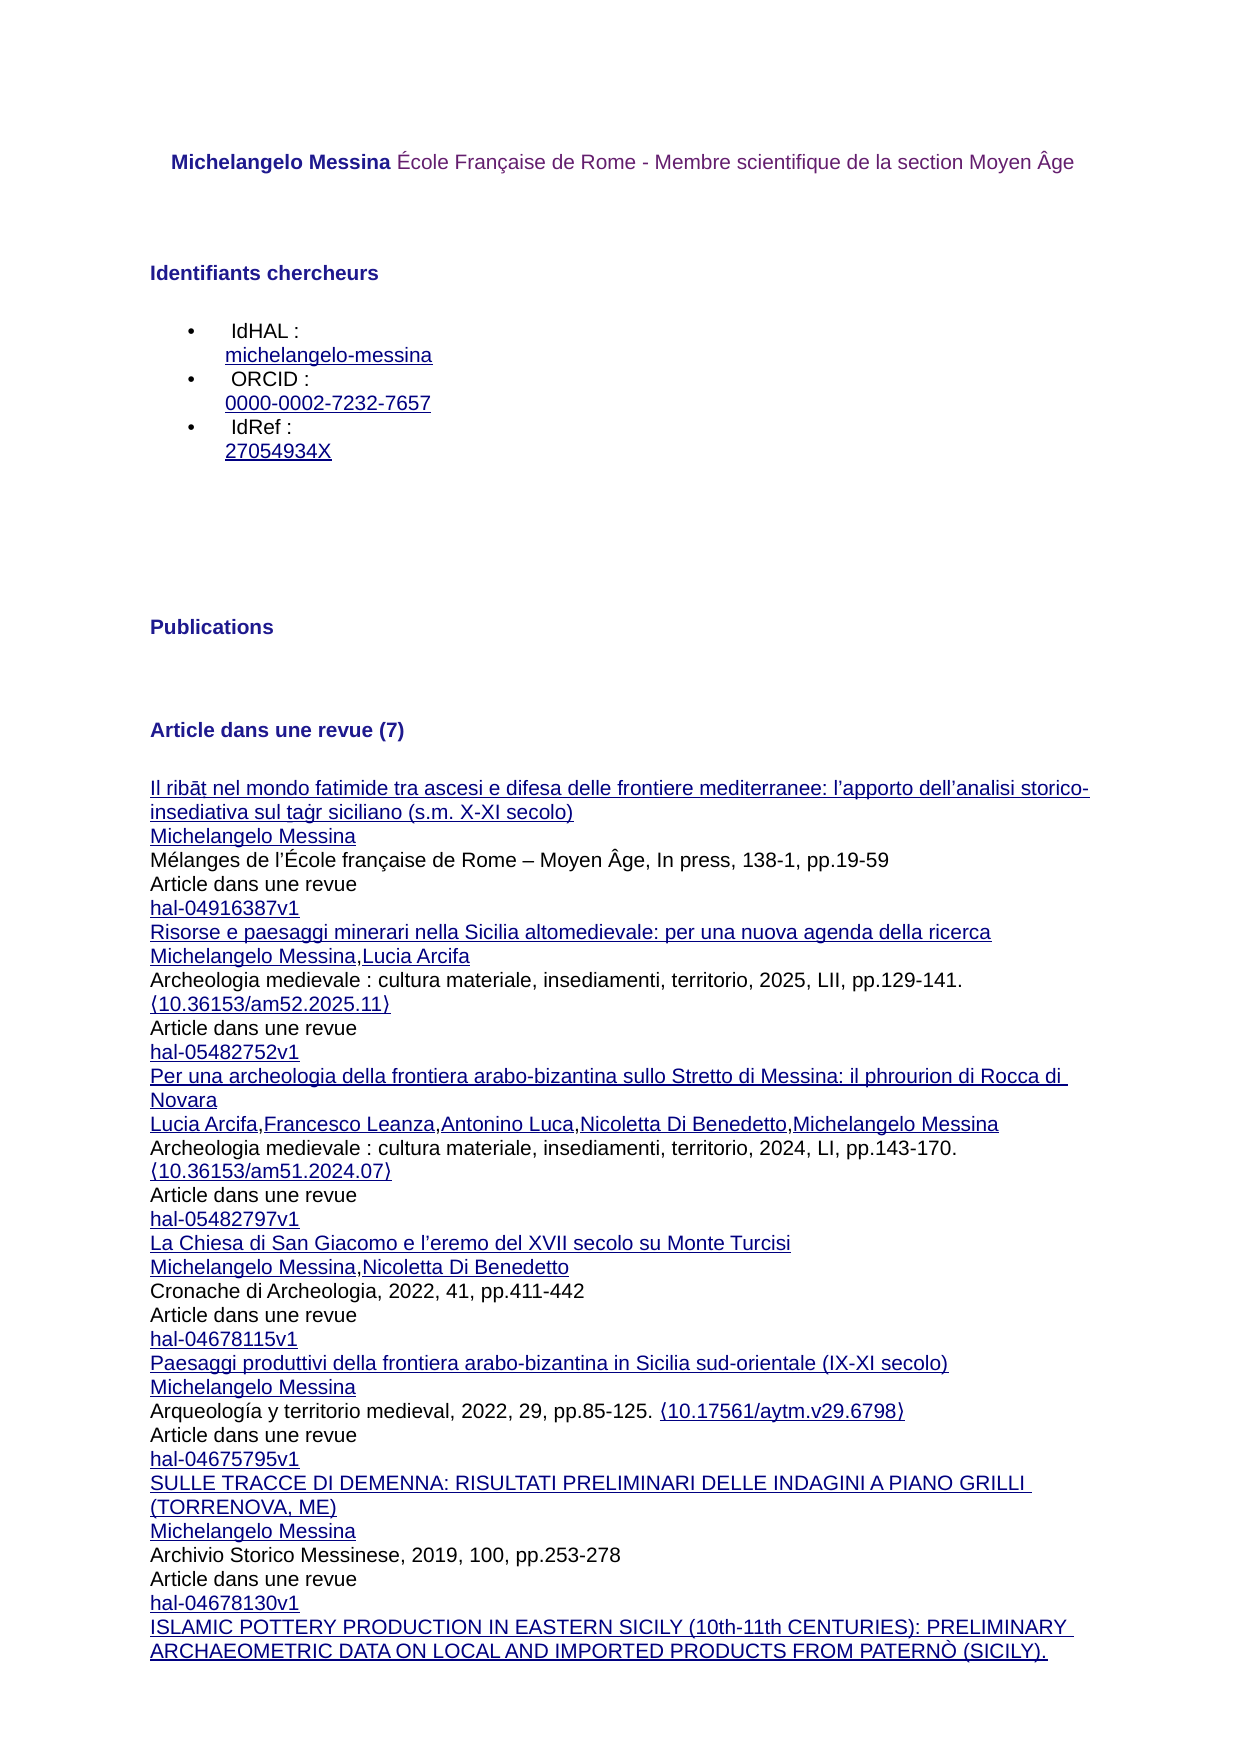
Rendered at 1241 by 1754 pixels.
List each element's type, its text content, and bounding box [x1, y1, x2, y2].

table_cell SULLE TRACCE DI DEMENNA: RISULTATI PRELIMINARI DELLE INDAGINI A PIANO GRILLI (TORRENOVA, ME) Michelangelo Messina Archivio Storico Messinese, 2019, 100, pp.253-278 Article dans une revue hal-04678130v1 [150, 1471, 1090, 1614]
subtitle Identifiants chercheurs [150, 260, 1090, 284]
subtitle Article dans une revue (7) [150, 718, 1090, 742]
list ORCID : [187, 367, 1090, 391]
table_cell La Chiesa di San Giacomo e l’eremo del XVII secolo su Monte Turcisi Michelangelo Messina,Nicoletta Di Benedetto Cronache di Archeologia, 2022, 41, pp.411-442 Article dans une revue hal-04678115v1 [150, 1231, 1090, 1351]
table_cell Per una archeologia della frontiera arabo-bizantina sullo Stretto di Messina: il phrourion di Rocca di Novara Lucia Arcifa,Francesco Leanza,Antonino Luca,Nicoletta Di Benedetto,Michelangelo Messina Archeologia medievale : cultura materiale, insediamenti, territorio, 2024, LI, pp.143-170. ⟨10.36153/am51.2024.07⟩ Article dans une revue hal-05482797v1 [150, 1064, 1090, 1231]
table_cell ISLAMIC POTTERY PRODUCTION IN EASTERN SICILY (10th-11th CENTURIES): PRELIMINARY ARCHAEOMETRIC DATA ON LOCAL AND IMPORTED PRODUCTS FROM PATERNÒ (SICILY). [150, 1615, 1090, 1662]
table_header insediativa sul ṯaġr siciliano (s.m. X-XI secolo) Michelangelo Messina Mélanges de l’École française de Rome – Moyen Âge, In press, 138-1, pp.19-59 Article dans une revue hal-04916387v1 [150, 798, 1090, 920]
table_cell Paesaggi produttivi della frontiera arabo-bizantina in Sicilia sud-orientale (IX-XI secolo) Michelangelo Messina Arqueología y territorio medieval, 2022, 29, pp.85-125. ⟨10.17561/aytm.v29.6798⟩ Article dans une revue hal-04675795v1 [150, 1351, 1090, 1471]
list IdHAL : [187, 319, 1090, 343]
list michelangelo-messina [187, 343, 1090, 367]
list IdRef : [187, 414, 1090, 438]
list 27054934X [187, 438, 1090, 462]
subtitle Michelangelo Messina École Française de Rome - Membre scientifique de la section Moyen Âge [150, 150, 1090, 174]
table_header Il ribāṭ nel mondo fatimide tra ascesi e difesa delle frontiere mediterranee: l’apporto dell’analisi storico- [150, 776, 1090, 797]
table_cell Risorse e paesaggi minerari nella Sicilia altomedievale: per una nuova agenda della ricerca Michelangelo Messina,Lucia Arcifa Archeologia medievale : cultura materiale, insediamenti, territorio, 2025, LII, pp.129-141. ⟨10.36153/am52.2025.11⟩ Article dans une revue hal-05482752v1 [150, 920, 1090, 1063]
list 0000-0002-7232-7657 [187, 391, 1090, 414]
subtitle Publications [150, 614, 1090, 638]
